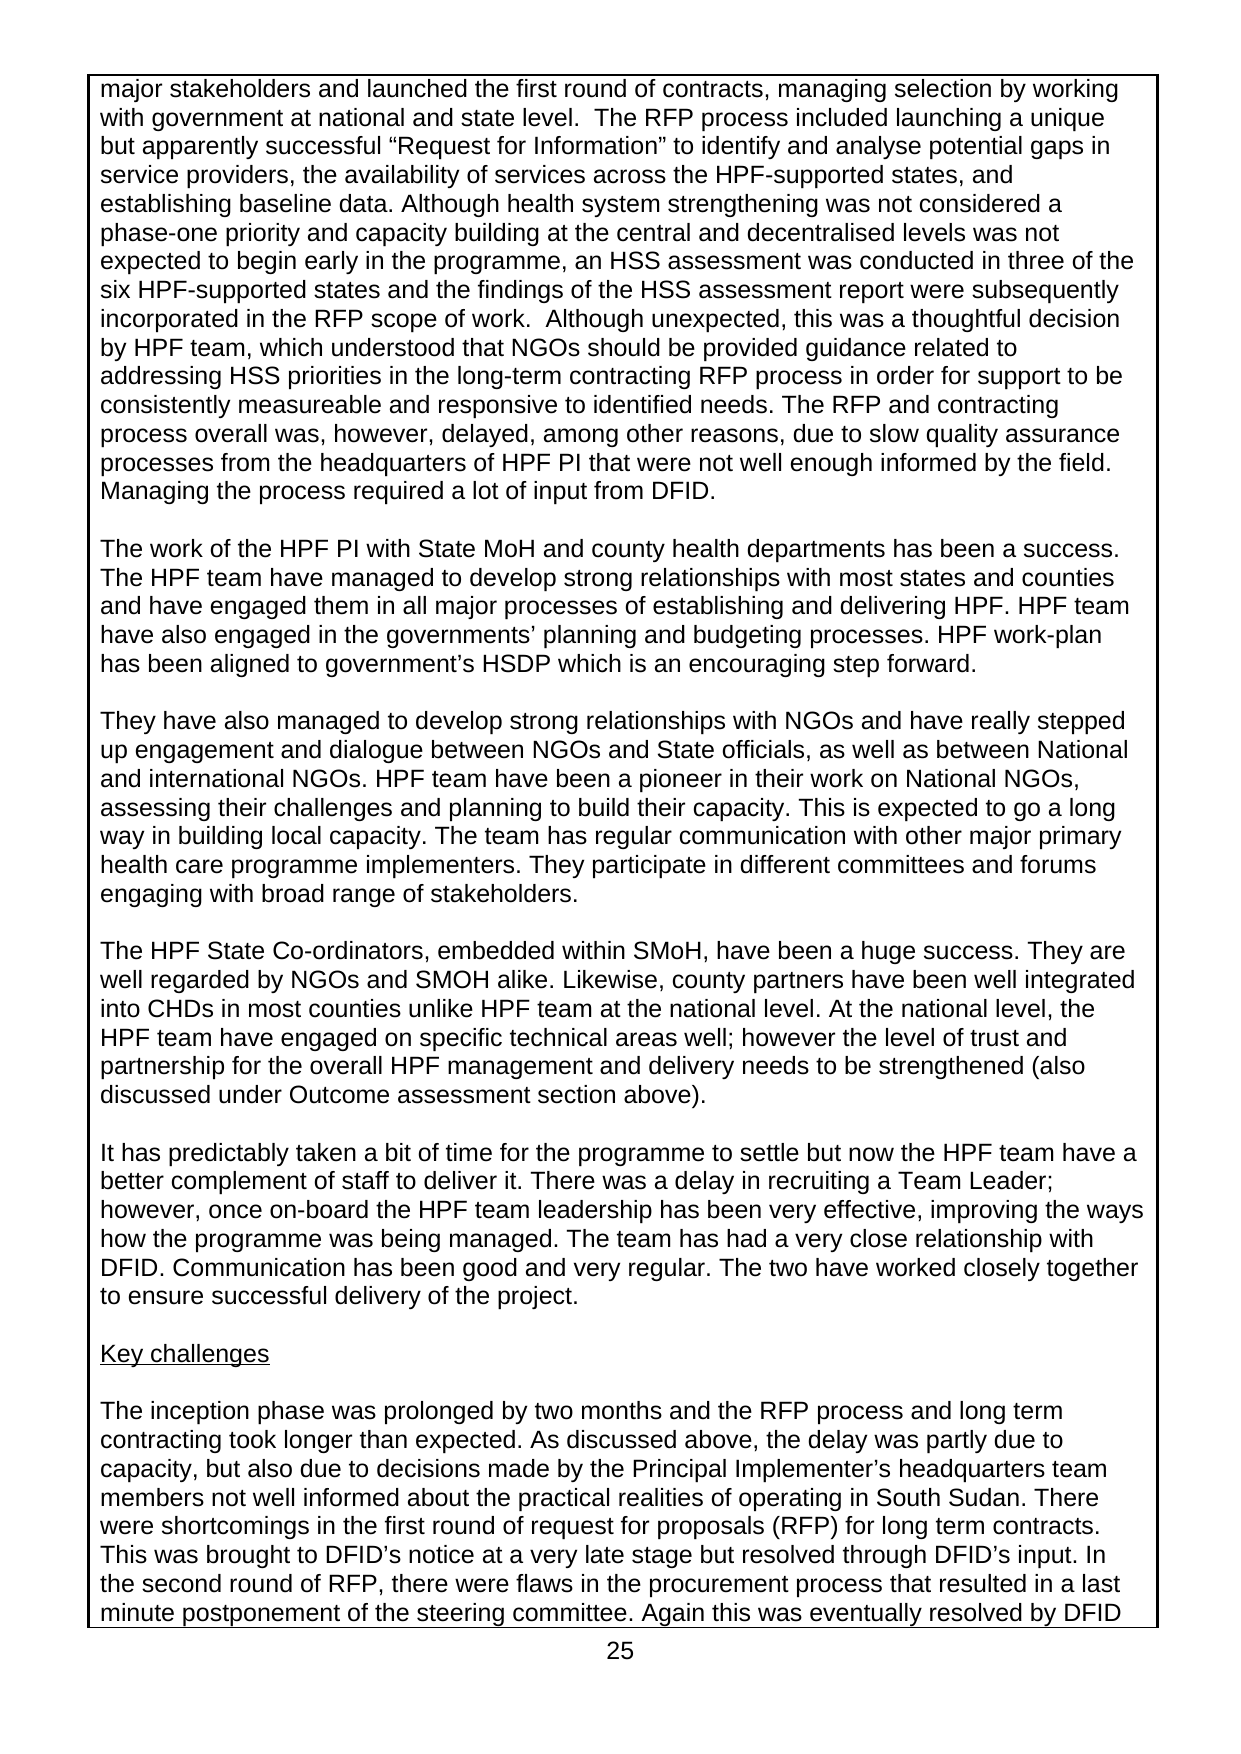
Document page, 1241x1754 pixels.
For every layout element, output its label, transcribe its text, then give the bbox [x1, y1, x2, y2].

table_cell major stakeholders and launched the first round of contracts, managing selection by working with government at national and state level. The RFP process included launching a unique but apparently successful “Request for Information” to identify and analyse potential gaps in service providers, the availability of services across the HPF-supported states, and establishing baseline data. Although health system strengthening was not considered a phase-one priority and capacity building at the central and decentralised levels was not expected to begin early in the programme, an HSS assessment was conducted in three of the six HPF-supported states and the findings of the HSS assessment report were subsequently incorporated in the RFP scope of work. Although unexpected, this was a thoughtful decision by HPF team, which understood that NGOs should be provided guidance related to addressing HSS priorities in the long-term contracting RFP process in order for support to be consistently measureable and responsive to identified needs. The RFP and contracting process overall was, however, delayed, among other reasons, due to slow quality assurance processes from the headquarters of HPF PI that were not well enough informed by the field. Managing the process required a lot of input from DFID. The work of the HPF PI with State MoH and county health departments has been a success. The HPF team have managed to develop strong relationships with most states and counties and have engaged them in all major processes of establishing and delivering HPF. HPF team have also engaged in the governments’ planning and budgeting processes. HPF work-plan has been aligned to government’s HSDP which is an encouraging step forward. They have also managed to develop strong relationships with NGOs and have really stepped up engagement and dialogue between NGOs and State officials, as well as between National and international NGOs. HPF team have been a pioneer in their work on National NGOs, assessing their challenges and planning to build their capacity. This is expected to go a long way in building local capacity. The team has regular communication with other major primary health care programme implementers. They participate in different committees and forums engaging with broad range of stakeholders. The HPF State Co-ordinators, embedded within SMoH, have been a huge success. They are well regarded by NGOs and SMOH alike. Likewise, county partners have been well integrated into CHDs in most counties unlike HPF team at the national level. At the national level, the HPF team have engaged on specific technical areas well; however the level of trust and partnership for the overall HPF management and delivery needs to be strengthened (also discussed under Outcome assessment section above). It has predictably taken a bit of time for the programme to settle but now the HPF team have a better complement of staff to deliver it. There was a delay in recruiting a Team Leader; however, once on-board the HPF team leadership has been very effective, improving the ways how the programme was being managed. The team has had a very close relationship with DFID. Communication has been good and very regular. The two have worked closely together to ensure successful delivery of the project. Key challenges The inception phase was prolonged by two months and the RFP process and long term contracting took longer than expected. As discussed above, the delay was partly due to capacity, but also due to decisions made by the Principal Implementer’s headquarters team members not well informed about the practical realities of operating in South Sudan. There were shortcomings in the first round of request for proposals (RFP) for long term contracts. This was brought to DFID’s notice at a very late stage but resolved through DFID’s input. In the second round of RFP, there were flaws in the procurement process that resulted in a last minute postponement of the steering committee. Again this was eventually resolved by DFID [90, 76, 1156, 1626]
